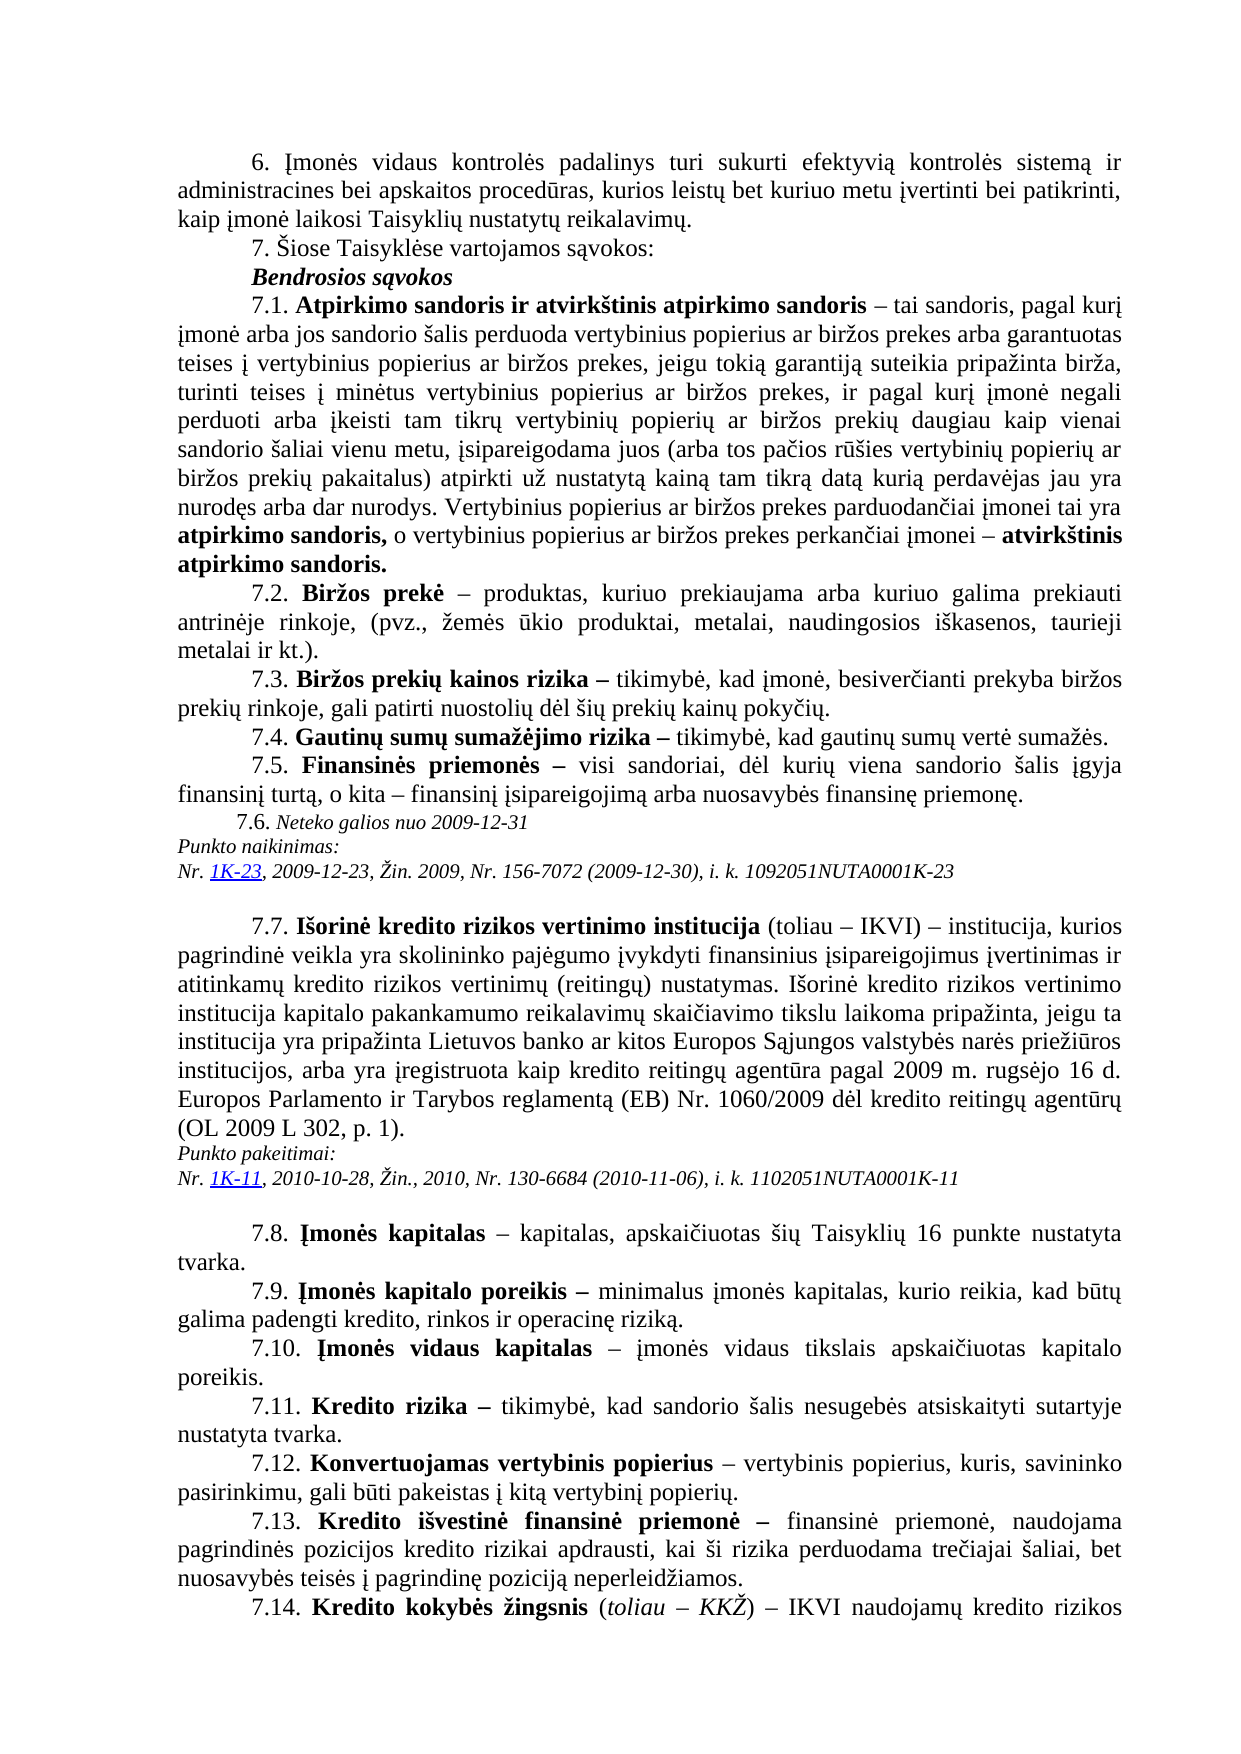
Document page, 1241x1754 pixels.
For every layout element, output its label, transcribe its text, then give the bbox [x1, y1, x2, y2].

text Punkto pakeitimai: [177, 1141, 1122, 1165]
text Nr. 1K-11, 2010-10-28, Žin., 2010, Nr. 130-6684 (2010-11-06), i. k. 1102051NUTA0001K-11 [177, 1165, 1122, 1189]
text 7.3. Biržos prekių kainos rizika – tikimybė, kad įmonė, besiverčianti prekyba biržos prekių rinkoje, gali patirti nuostolių dėl šių prekių kainų pokyčių. [177, 664, 1122, 722]
text 7.7. Išorinė kredito rizikos vertinimo institucija (toliau – IKVI) – institucija, kurios pagrindinė veikla yra skolininko pajėgumo įvykdyti finansinius įsipareigojimus įvertinimas ir atitinkamų kredito rizikos vertinimų (reitingų) nustatymas. Išorinė kredito rizikos vertinimo institucija kapitalo pakankamumo reikalavimų skaičiavimo tikslu laikoma pripažinta, jeigu ta institucija yra pripažinta Lietuvos banko ar kitos Europos Sąjungos valstybės narės priežiūros institucijos, arba yra įregistruota kaip kredito reitingų agentūra pagal 2009 m. rugsėjo 16 d. Europos Parlamento ir Tarybos reglamentą (EB) Nr. 1060/2009 dėl kredito reitingų agentūrų (OL 2009 L 302, p. 1). [177, 911, 1122, 1141]
text 6. Įmonės vidaus kontrolės padalinys turi sukurti efektyvią kontrolės sistemą ir administracines bei apskaitos procedūras, kurios leistų bet kuriuo metu įvertinti bei patikrinti, kaip įmonė laikosi Taisyklių nustatytų reikalavimų. [177, 147, 1122, 233]
text Nr. 1K-23, 2009-12-23, Žin. 2009, Nr. 156-7072 (2009-12-30), i. k. 1092051NUTA0001K-23 [177, 858, 1122, 883]
text 7.14. Kredito kokybės žingsnis (toliau – KKŽ) – IKVI naudojamų kredito rizikos [177, 1592, 1122, 1621]
text 7.4. Gautinų sumų sumažėjimo rizika – tikimybė, kad gautinų sumų vertė sumažės. [177, 722, 1122, 751]
text 7. Šiose Taisyklėse vartojamos sąvokos: [177, 233, 1122, 262]
text Bendrosios sąvokos [177, 262, 1122, 291]
text 7.5. Finansinės priemonės – visi sandoriai, dėl kurių viena sandorio šalis įgyja finansinį turtą, o kita – finansinį įsipareigojimą arba nuosavybės finansinę priemonę. [177, 751, 1122, 808]
text 7.6. Neteko galios nuo 2009-12-31 [177, 808, 1122, 834]
text 7.12. Konvertuojamas vertybinis popierius – vertybinis popierius, kuris, savininko pasirinkimu, gali būti pakeistas į kitą vertybinį popierių. [177, 1448, 1122, 1506]
text 7.9. Įmonės kapitalo poreikis – minimalus įmonės kapitalas, kurio reikia, kad būtų galima padengti kredito, rinkos ir operacinę riziką. [177, 1276, 1122, 1333]
text 7.1. Atpirkimo sandoris ir atvirkštinis atpirkimo sandoris – tai sandoris, pagal kurį įmonė arba jos sandorio šalis perduoda vertybinius popierius ar biržos prekes arba garantuotas teises į vertybinius popierius ar biržos prekes, jeigu tokią garantiją suteikia pripažinta birža, turinti teises į minėtus vertybinius popierius ar biržos prekes, ir pagal kurį įmonė negali perduoti arba įkeisti tam tikrų vertybinių popierių ar biržos prekių daugiau kaip vienai sandorio šaliai vienu metu, įsipareigodama juos (arba tos pačios rūšies vertybinių popierių ar biržos prekių pakaitalus) atpirkti už nustatytą kainą tam tikrą datą kurią perdavėjas jau yra nurodęs arba dar nurodys. Vertybinius popierius ar biržos prekes parduodančiai įmonei tai yra atpirkimo sandoris, o vertybinius popierius ar biržos prekes perkančiai įmonei – atvirkštinis atpirkimo sandoris. [177, 291, 1122, 578]
text 7.8. Įmonės kapitalas – kapitalas, apskaičiuotas šių Taisyklių 16 punkte nustatyta tvarka. [177, 1218, 1122, 1276]
text 7.11. Kredito rizika – tikimybė, kad sandorio šalis nesugebės atsiskaityti sutartyje nustatyta tvarka. [177, 1391, 1122, 1448]
text Punkto naikinimas: [177, 834, 1122, 858]
text 7.13. Kredito išvestinė finansinė priemonė – finansinė priemonė, naudojama pagrindinės pozicijos kredito rizikai apdrausti, kai ši rizika perduodama trečiajai šaliai, bet nuosavybės teisės į pagrindinę poziciją neperleidžiamos. [177, 1506, 1122, 1592]
text 7.2. Biržos prekė – produktas, kuriuo prekiaujama arba kuriuo galima prekiauti antrinėje rinkoje, (pvz., žemės ūkio produktai, metalai, naudingosios iškasenos, taurieji metalai ir kt.). [177, 578, 1122, 664]
text 7.10. Įmonės vidaus kapitalas – įmonės vidaus tikslais apskaičiuotas kapitalo poreikis. [177, 1333, 1122, 1391]
